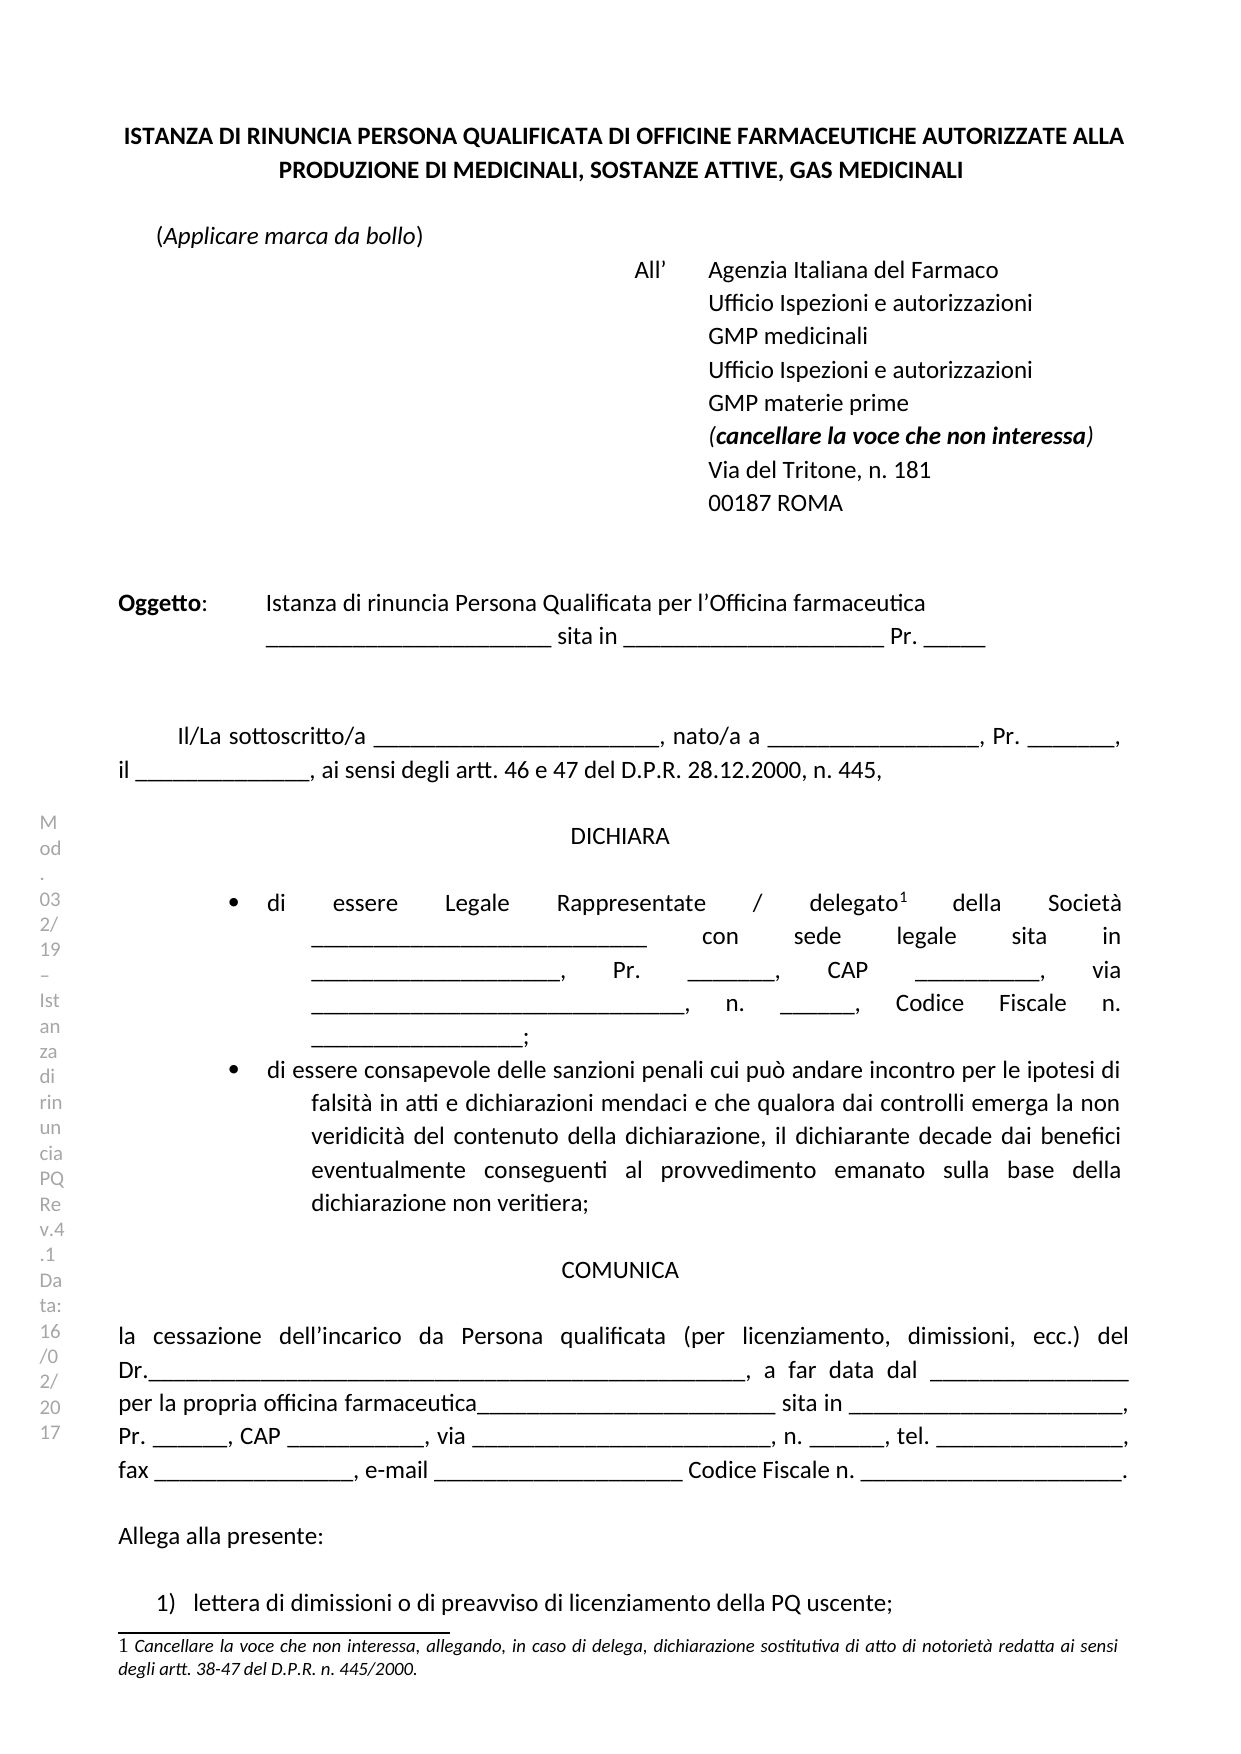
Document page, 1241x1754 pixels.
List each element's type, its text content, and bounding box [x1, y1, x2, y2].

text Ufficio Ispezioni e autorizzazioni [708, 285, 1122, 318]
text 00187 ROMA [708, 485, 1122, 518]
text Oggetto: Istanza di rinuncia Persona Qualificata per l’Officina farmaceutica _______________________ sita in _____________________ Pr. _____ [118, 585, 1122, 651]
text All’ Agenzia Italiana del Farmaco [118, 251, 1122, 285]
list di essere consapevole delle sanzioni penali cui può andare incontro per le ipotesi di falsità in atti e dichiarazioni mendaci e che qualora dai controlli emerga la non veridicità del contenuto della dichiarazione, il dichiarante decade dai benefici eventualmente conseguenti al provvedimento emanato sulla base della dichiarazione non veritiera; [229, 1051, 1122, 1218]
list Cancellare la voce che non interessa, allegando, in caso di delega, dichiarazione sostitutiva di atto di notorietà redatta ai sensi degli artt. 38-47 del D.P.R. n. 445/2000. [118, 1633, 1122, 1680]
text Il/La sottoscritto/a _______________________, nato/a a _________________, Pr. _______, il ______________, ai sensi degli artt. 46 e 47 del D.P.R. 28.12.2000, n. 445, [118, 718, 1122, 785]
text GMP materie prime [708, 385, 1122, 418]
text (Applicare marca da bollo) [156, 218, 1122, 251]
list lettera di dimissioni o di preavviso di licenziamento della PQ uscente; [156, 1585, 1122, 1618]
text Via del Tritone, n. 181 [708, 451, 1122, 485]
text Ufficio Ispezioni e autorizzazioni [708, 351, 1122, 385]
text (cancellare la voce che non interessa) [708, 418, 1122, 451]
text GMP medicinali [708, 318, 1122, 351]
text la cessazione dell’incarico da Persona qualificata (per licenziamento, dimissioni, ecc.) del Dr.________________________________________________, a far data dal ________________ per la propria officina farmaceutica________________________ sita in ______________________, Pr. ______, CAP ___________, via ________________________, n. ______, tel. _______________, fax ________________, e-mail ____________________ Codice Fiscale n. _____________________. [118, 1318, 1130, 1485]
text ISTANZA DI RINUNCIA PERSONA QUALIFICATA DI OFFICINE FARMACEUTICHE AUTORIZZATE ALLA PRODUZIONE DI MEDICINALI, SOSTANZE ATTIVE, GAS MEDICINALI [118, 118, 1130, 185]
text Comunica [118, 1251, 1122, 1285]
text Allega alla presente: [118, 1518, 1130, 1551]
list di essere Legale Rappresentate / delegato della Società ___________________________ con sede legale sita in ____________________, Pr. _______, CAP __________, via ______________________________, n. ______, Codice Fiscale n. _________________; [229, 885, 1122, 1051]
text DICHIARA [118, 818, 1122, 851]
text Mod. 032/19 – Istanza di rinuncia PQ Rev.4.1 Data: 16/02/2017 [39, 809, 66, 1445]
